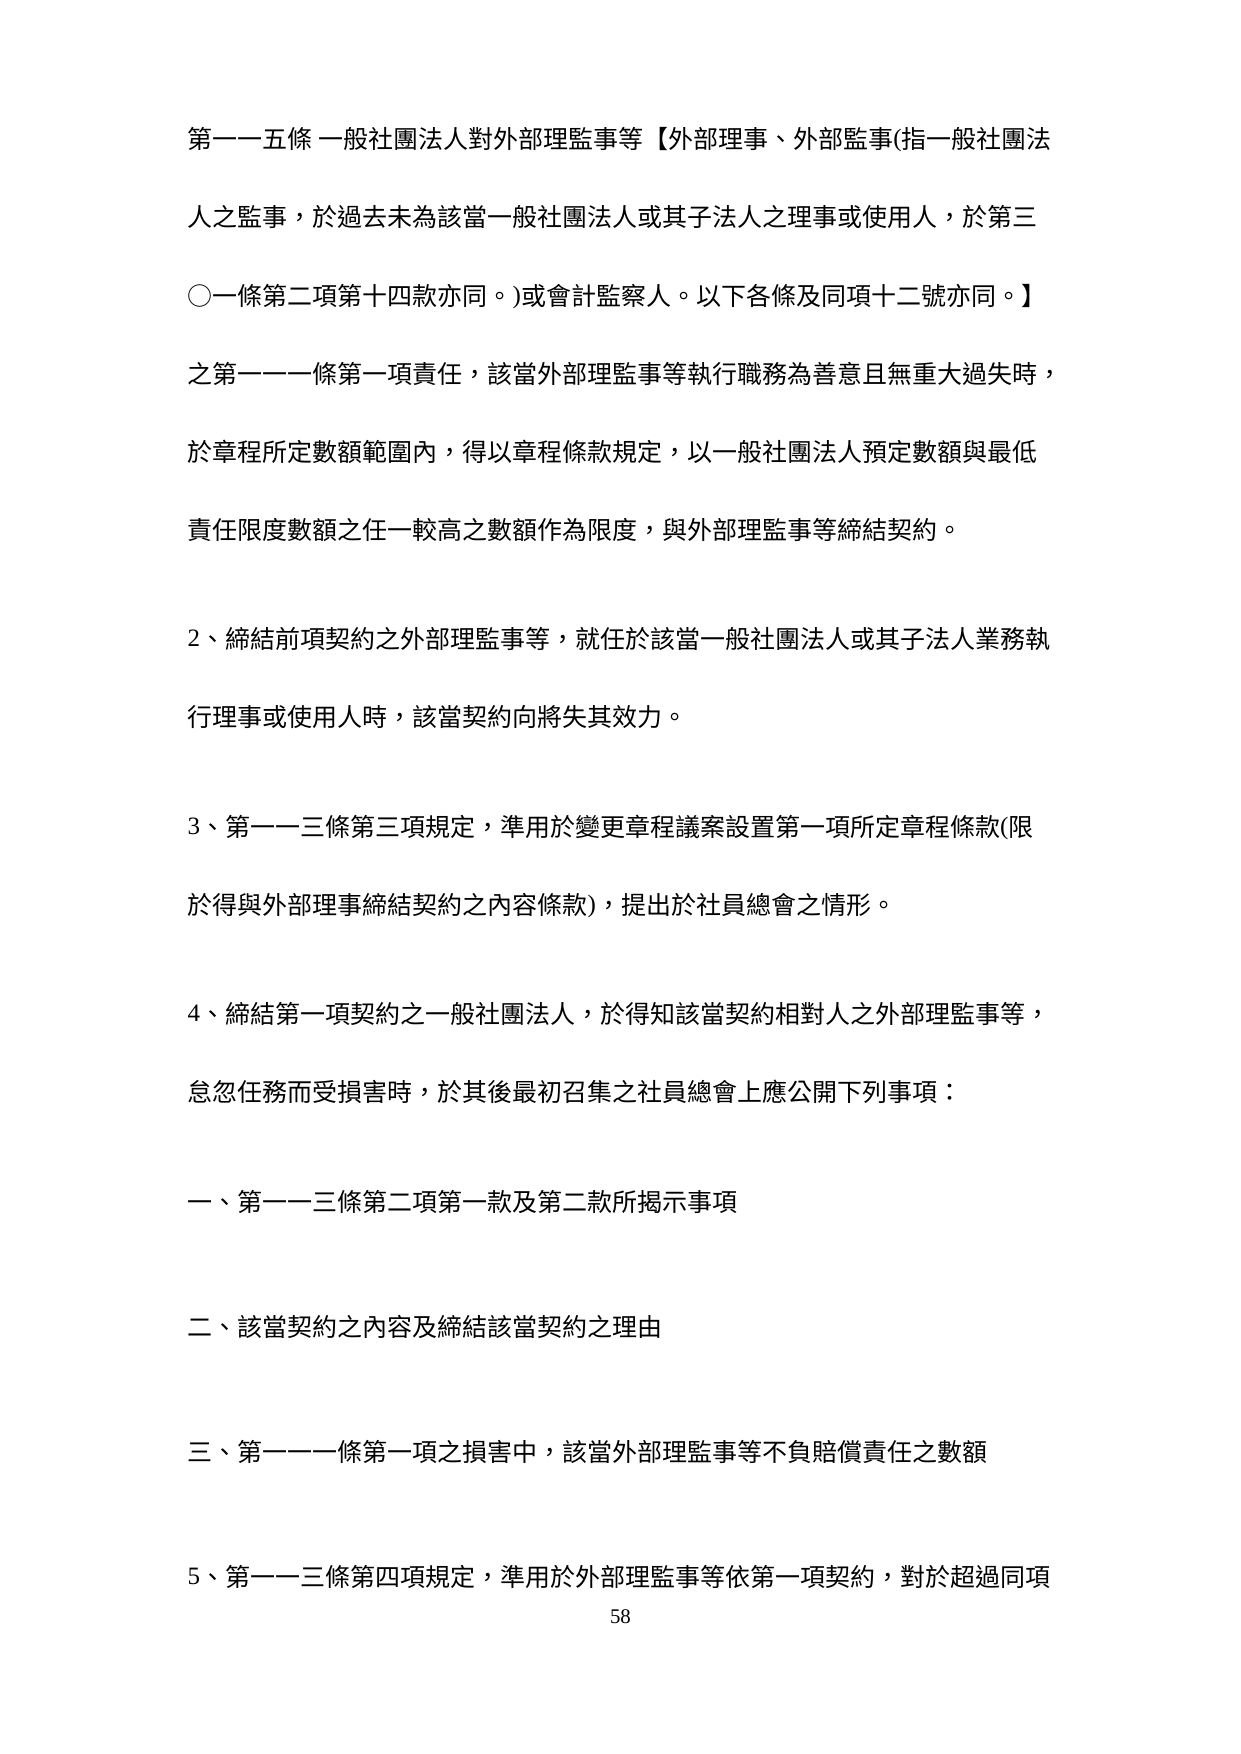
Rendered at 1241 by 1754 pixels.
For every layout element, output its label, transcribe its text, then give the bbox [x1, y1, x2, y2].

text 3、第一一三條第三項規定，準用於變更章程議案設置第一項所定章程條款(限於得與外部理事締結契約之內容條款)，提出於社員總會之情形。 [187, 784, 1053, 924]
text 5、第一一三條第四項規定，準用於外部理監事等依第一項契約，對於超過同項 [187, 1534, 1053, 1596]
text 二、該當契約之內容及締結該當契約之理由 [187, 1284, 1053, 1346]
text 4、締結第一項契約之一般社團法人，於得知該當契約相對人之外部理監事等，怠忽任務而受損害時，於其後最初召集之社員總會上應公開下列事項： [187, 971, 1053, 1112]
text 三、第一一一條第一項之損害中，該當外部理監事等不負賠償責任之數額 [187, 1409, 1053, 1471]
text 2、締結前項契約之外部理監事等，就任於該當一般社團法人或其子法人業務執行理事或使用人時，該當契約向將失其效力。 [187, 596, 1053, 737]
text 第一一五條 一般社團法人對外部理監事等【外部理事、外部監事(指一般社團法人之監事，於過去未為該當一般社團法人或其子法人之理事或使用人，於第三○一條第二項第十四款亦同。)或會計監察人。以下各條及同項十二號亦同。】之第一一一條第一項責任，該當外部理監事等執行職務為善意且無重大過失時，於章程所定數額範圍內，得以章程條款規定，以一般社團法人預定數額與最低責任限度數額之任一較高之數額作為限度，與外部理監事等締結契約。 [187, 96, 1053, 549]
text 一、第一一三條第二項第一款及第二款所揭示事項 [187, 1159, 1053, 1221]
